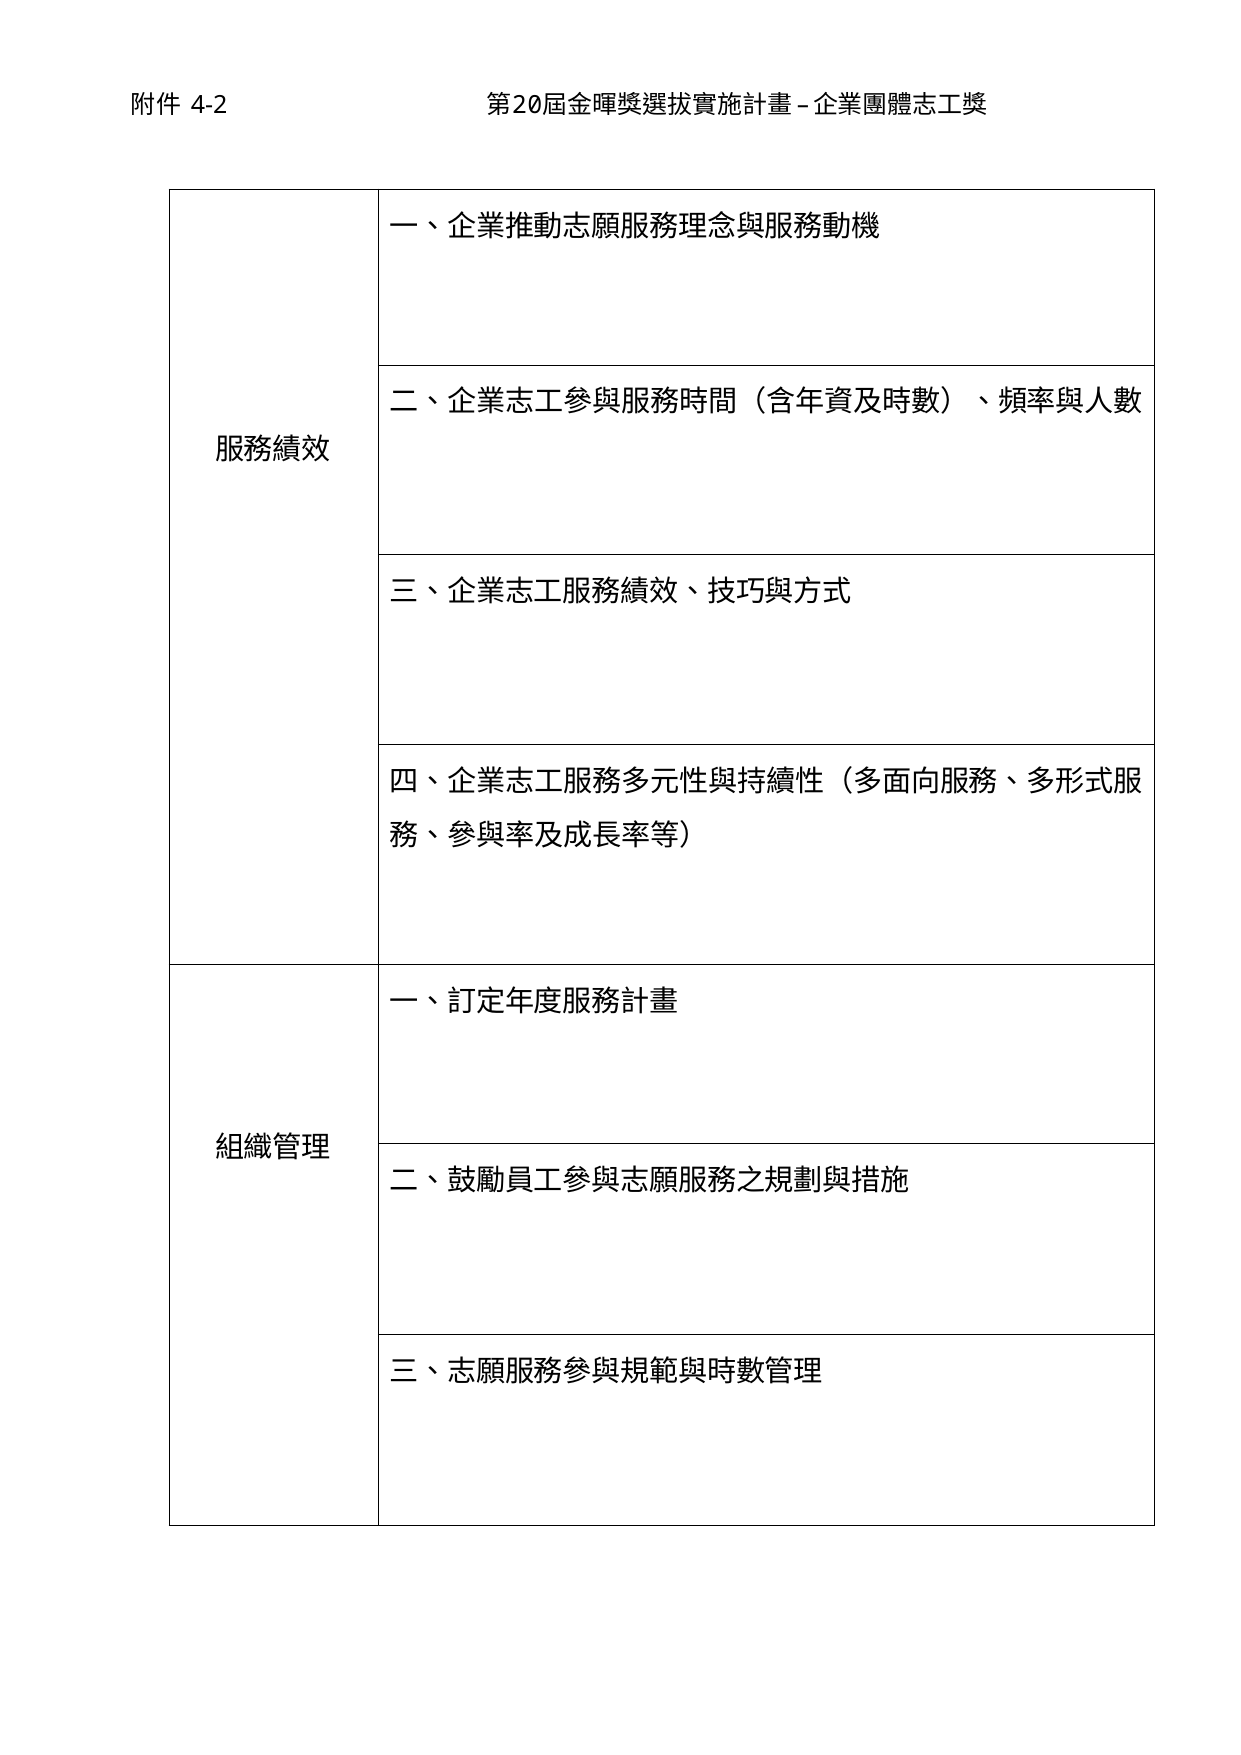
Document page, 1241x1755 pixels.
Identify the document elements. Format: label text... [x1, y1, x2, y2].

table_header 一、企業推動志願服務理念與服務動機 [379, 190, 1154, 364]
table_cell 二、鼓勵員工參與志願服務之規劃與措施 [379, 1144, 1154, 1334]
table_cell 三、企業志工服務績效、技巧與方式 [379, 555, 1154, 744]
table_cell 一、訂定年度服務計畫 [379, 965, 1154, 1143]
table_cell 二、企業志工參與服務時間（含年資及時數）、頻率與人數 [379, 366, 1154, 554]
table_cell 三、志願服務參與規範與時數管理 [379, 1335, 1154, 1525]
table_cell 組織管理 [170, 965, 378, 1525]
table_header 服務績效 [170, 190, 378, 964]
table_cell 四、企業志工服務多元性與持續性（多面向服務、多形式服務、參與率及成長率等） [379, 745, 1154, 964]
